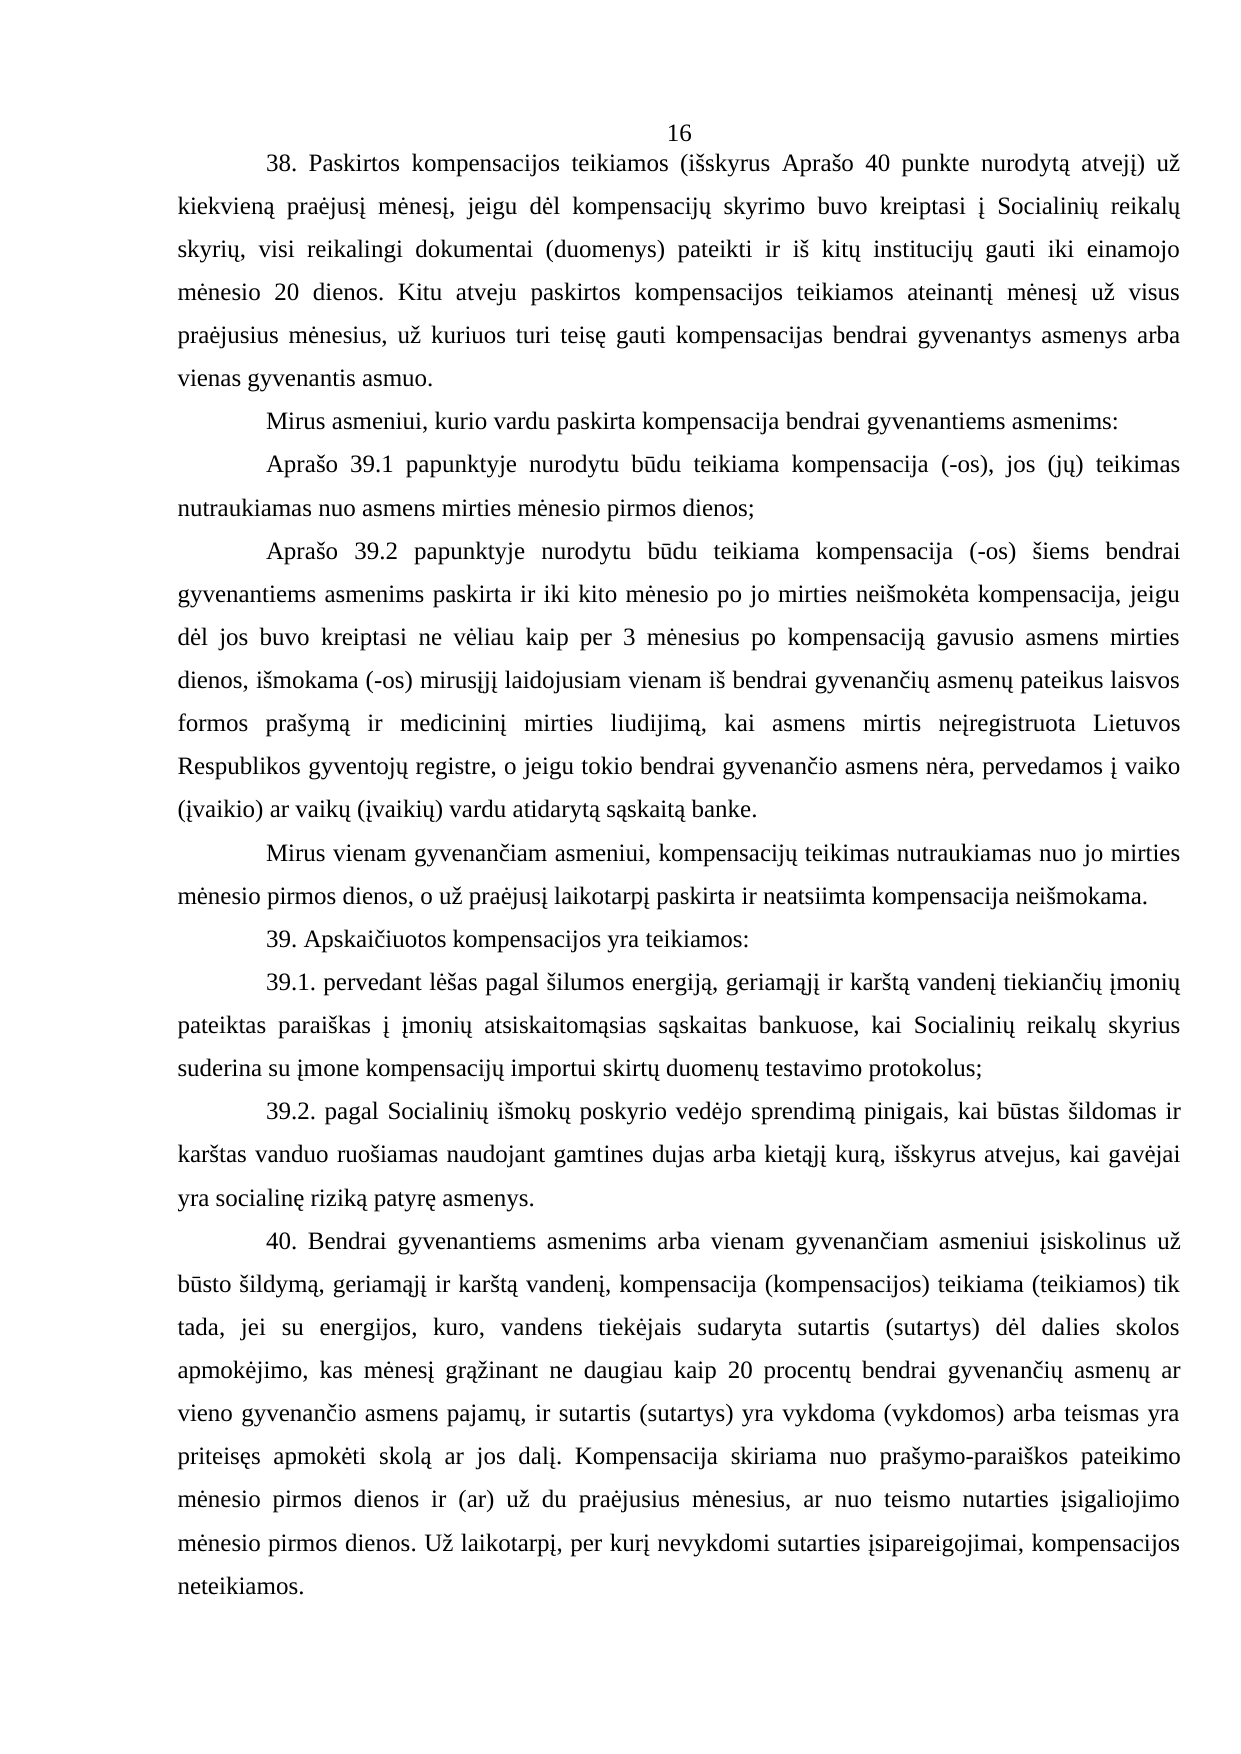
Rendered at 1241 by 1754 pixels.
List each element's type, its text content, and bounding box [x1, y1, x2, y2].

text Aprašo 39.2 papunktyje nurodytu būdu teikiama kompensacija (-os) šiems bendrai gyvenantiems asmenims paskirta ir iki kito mėnesio po jo mirties neišmokėta kompensacija, jeigu dėl jos buvo kreiptasi ne vėliau kaip per 3 mėnesius po kompensaciją gavusio asmens mirties dienos, išmokama (-os) mirusįjį laidojusiam vienam iš bendrai gyvenančių asmenų pateikus laisvos formos prašymą ir medicininį mirties liudijimą, kai asmens mirtis neįregistruota Lietuvos Respublikos gyventojų registre, o jeigu tokio bendrai gyvenančio asmens nėra, pervedamos į vaiko (įvaikio) ar vaikų (įvaikių) vardu atidarytą sąskaitą banke. [177, 536, 1181, 823]
text Mirus vienam gyvenančiam asmeniui, kompensacijų teikimas nutraukiamas nuo jo mirties mėnesio pirmos dienos, o už praėjusį laikotarpį paskirta ir neatsiimta kompensacija neišmokama. [177, 838, 1181, 909]
text Aprašo 39.1 papunktyje nurodytu būdu teikiama kompensacija (-os), jos (jų) teikimas nutraukiamas nuo asmens mirties mėnesio pirmos dienos; [177, 449, 1181, 521]
text 38. Paskirtos kompensacijos teikiamos (išskyrus Aprašo 40 punkte nurodytą atvejį) už kiekvieną praėjusį mėnesį, jeigu dėl kompensacijų skyrimo buvo kreiptasi į Socialinių reikalų skyrių, visi reikalingi dokumentai (duomenys) pateikti ir iš kitų institucijų gauti iki einamojo mėnesio 20 dienos. Kitu atveju paskirtos kompensacijos teikiamos ateinantį mėnesį už visus praėjusius mėnesius, už kuriuos turi teisę gauti kompensacijas bendrai gyvenantys asmenys arba vienas gyvenantis asmuo. [177, 148, 1181, 392]
text 39.2. pagal Socialinių išmokų poskyrio vedėjo sprendimą pinigais, kai būstas šildomas ir karštas vanduo ruošiamas naudojant gamtines dujas arba kietąjį kurą, išskyrus atvejus, kai gavėjai yra socialinę riziką patyrę asmenys. [177, 1096, 1181, 1211]
text 39.1. pervedant lėšas pagal šilumos energiją, geriamąjį ir karštą vandenį tiekiančių įmonių pateiktas paraiškas į įmonių atsiskaitomąsias sąskaitas bankuose, kai Socialinių reikalų skyrius suderina su įmone kompensacijų importui skirtų duomenų testavimo protokolus; [177, 967, 1181, 1082]
text 39. Apskaičiuotos kompensacijos yra teikiamos: [177, 924, 1181, 953]
text 40. Bendrai gyvenantiems asmenims arba vienam gyvenančiam asmeniui įsiskolinus už būsto šildymą, geriamąjį ir karštą vandenį, kompensacija (kompensacijos) teikiama (teikiamos) tik tada, jei su energijos, kuro, vandens tiekėjais sudaryta sutartis (sutartys) dėl dalies skolos apmokėjimo, kas mėnesį grąžinant ne daugiau kaip 20 procentų bendrai gyvenančių asmenų ar vieno gyvenančio asmens pajamų, ir sutartis (sutartys) yra vykdoma (vykdomos) arba teismas yra priteisęs apmokėti skolą ar jos dalį. Kompensacija skiriama nuo prašymo-paraiškos pateikimo mėnesio pirmos dienos ir (ar) už du praėjusius mėnesius, ar nuo teismo nutarties įsigaliojimo mėnesio pirmos dienos. Už laikotarpį, per kurį nevykdomi sutarties įsipareigojimai, kompensacijos neteikiamos. [177, 1226, 1181, 1599]
text Mirus asmeniui, kurio vardu paskirta kompensacija bendrai gyvenantiems asmenims: [177, 406, 1181, 435]
